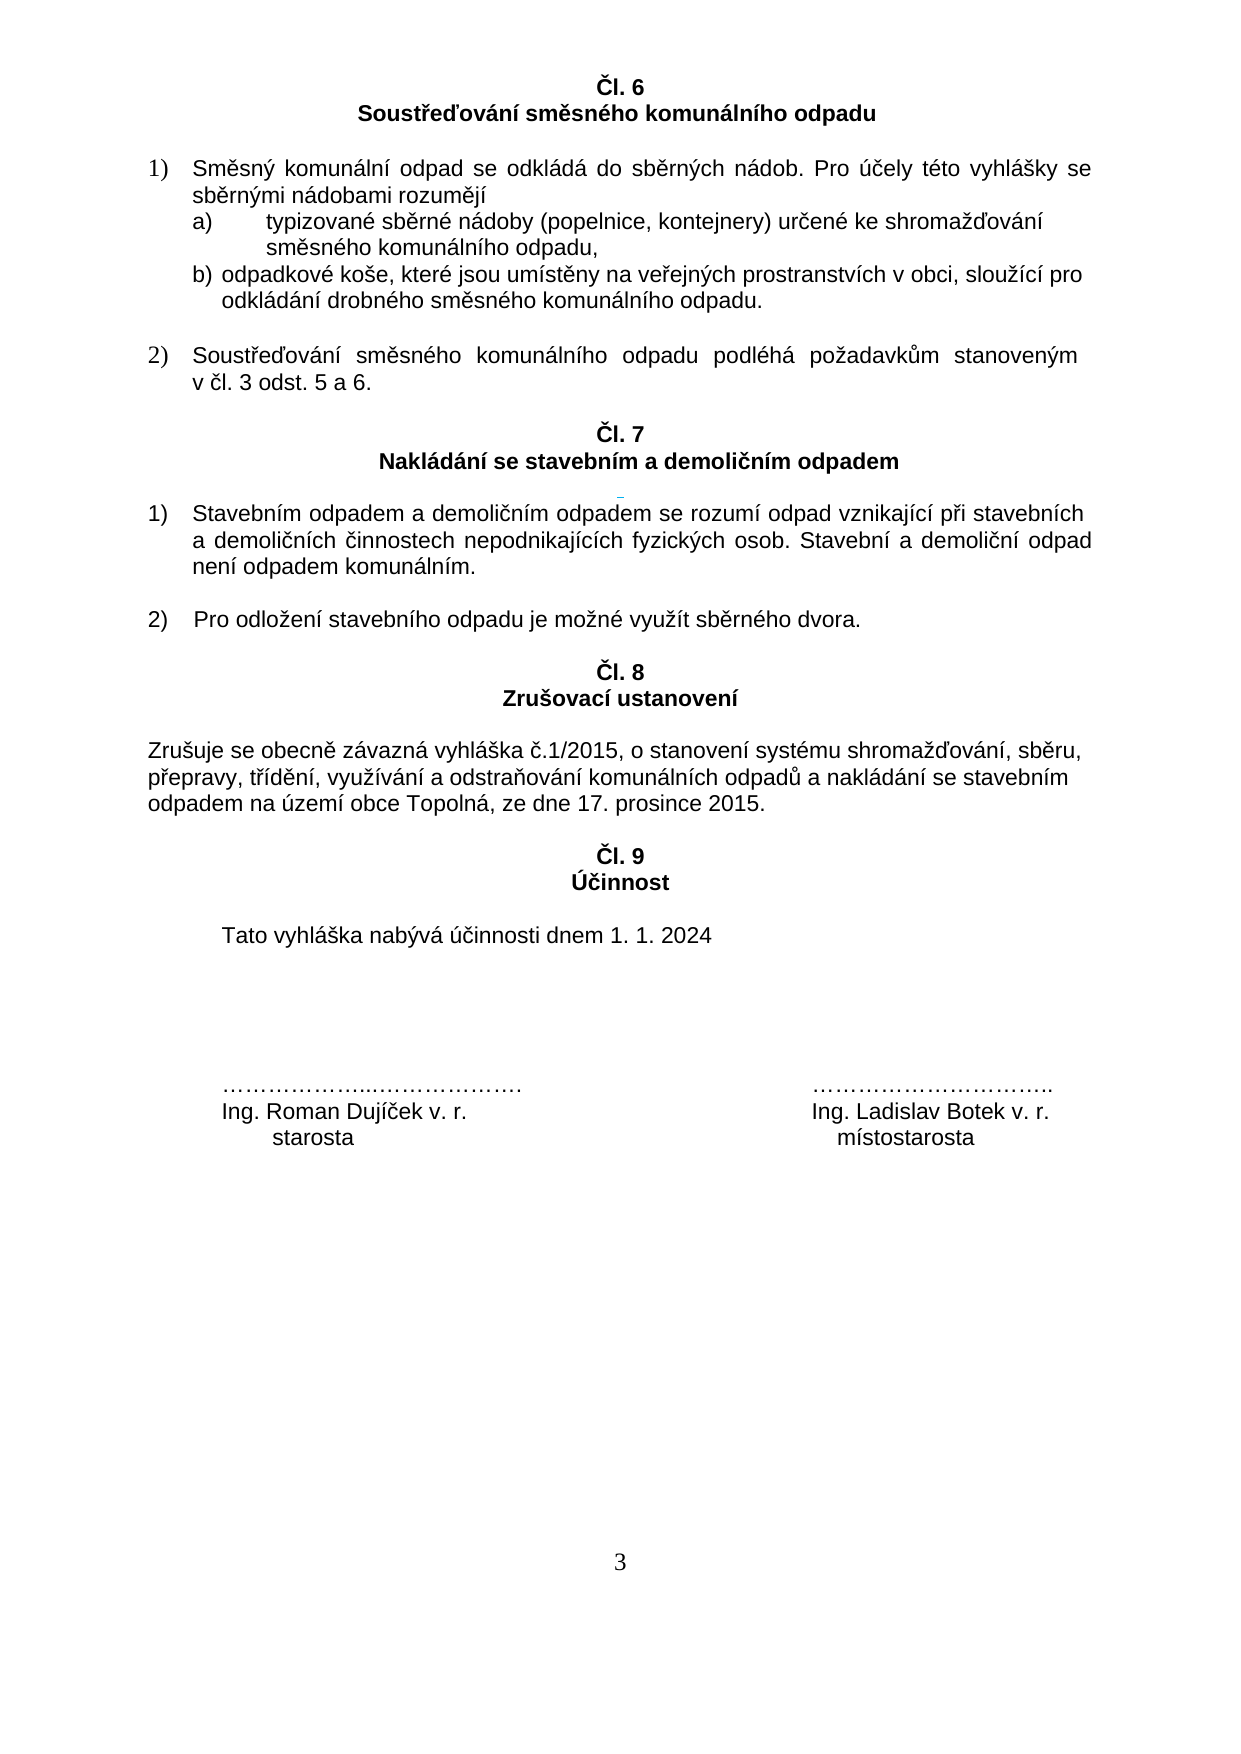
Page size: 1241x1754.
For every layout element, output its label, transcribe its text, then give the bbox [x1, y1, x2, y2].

text ………………...………………. ………………………….. [221, 1071, 1092, 1098]
list Soustřeďování směsného komunálního odpadu podléhá požadavkům stanoveným v čl. 3 odst. 5 a 6. [148, 340, 1092, 395]
list Stavebním odpadem a demoličním odpadem se rozumí odpad vznikající při stavebních a demoličních činnostech nepodnikajících fyzických osob. Stavební a demoliční odpad není odpadem komunálním. [148, 500, 1092, 579]
text Ing. Roman Dujíček v. r. Ing. Ladislav Botek v. r. [148, 1098, 1092, 1124]
text Nakládání se stavebním a demoličním odpadem [185, 448, 1092, 474]
text směsného komunálního odpadu, [192, 234, 1092, 261]
text Čl. 7 [148, 421, 1092, 448]
text Čl. 6 [148, 74, 1092, 100]
text starosta místostarosta [221, 1124, 1092, 1151]
text Účinnost [148, 869, 1092, 896]
text Čl. 8 [148, 658, 1092, 685]
list Směsný komunální odpad se odkládá do sběrných nádob. Pro účely této vyhlášky se sběrnými nádobami rozumějí [148, 153, 1092, 208]
text Zrušovací ustanovení [148, 685, 1092, 711]
text b) odpadkové koše, které jsou umístěny na veřejných prostranstvích v obci, sloužící pro [148, 261, 1092, 287]
text 2) Pro odložení stavebního odpadu je možné využít sběrného dvora. [148, 606, 1092, 632]
text Čl. 9 [148, 843, 1092, 869]
text Zrušuje se obecně závazná vyhláška č.1/2015, o stanovení systému shromažďování, sběru, přepravy, třídění, využívání a odstraňování komunálních odpadů a nakládání se stavebním odpadem na území obce Topolná, ze dne 17. prosince 2015. [148, 737, 1092, 817]
text a) typizované sběrné nádoby (popelnice, kontejnery) určené ke shromažďování [192, 208, 1092, 234]
text Soustřeďování směsného komunálního odpadu [148, 100, 1092, 127]
text Tato vyhláška nabývá účinnosti dnem 1. 1. 2024 [148, 922, 1092, 948]
text odkládání drobného směsného komunálního odpadu. [148, 287, 1092, 313]
